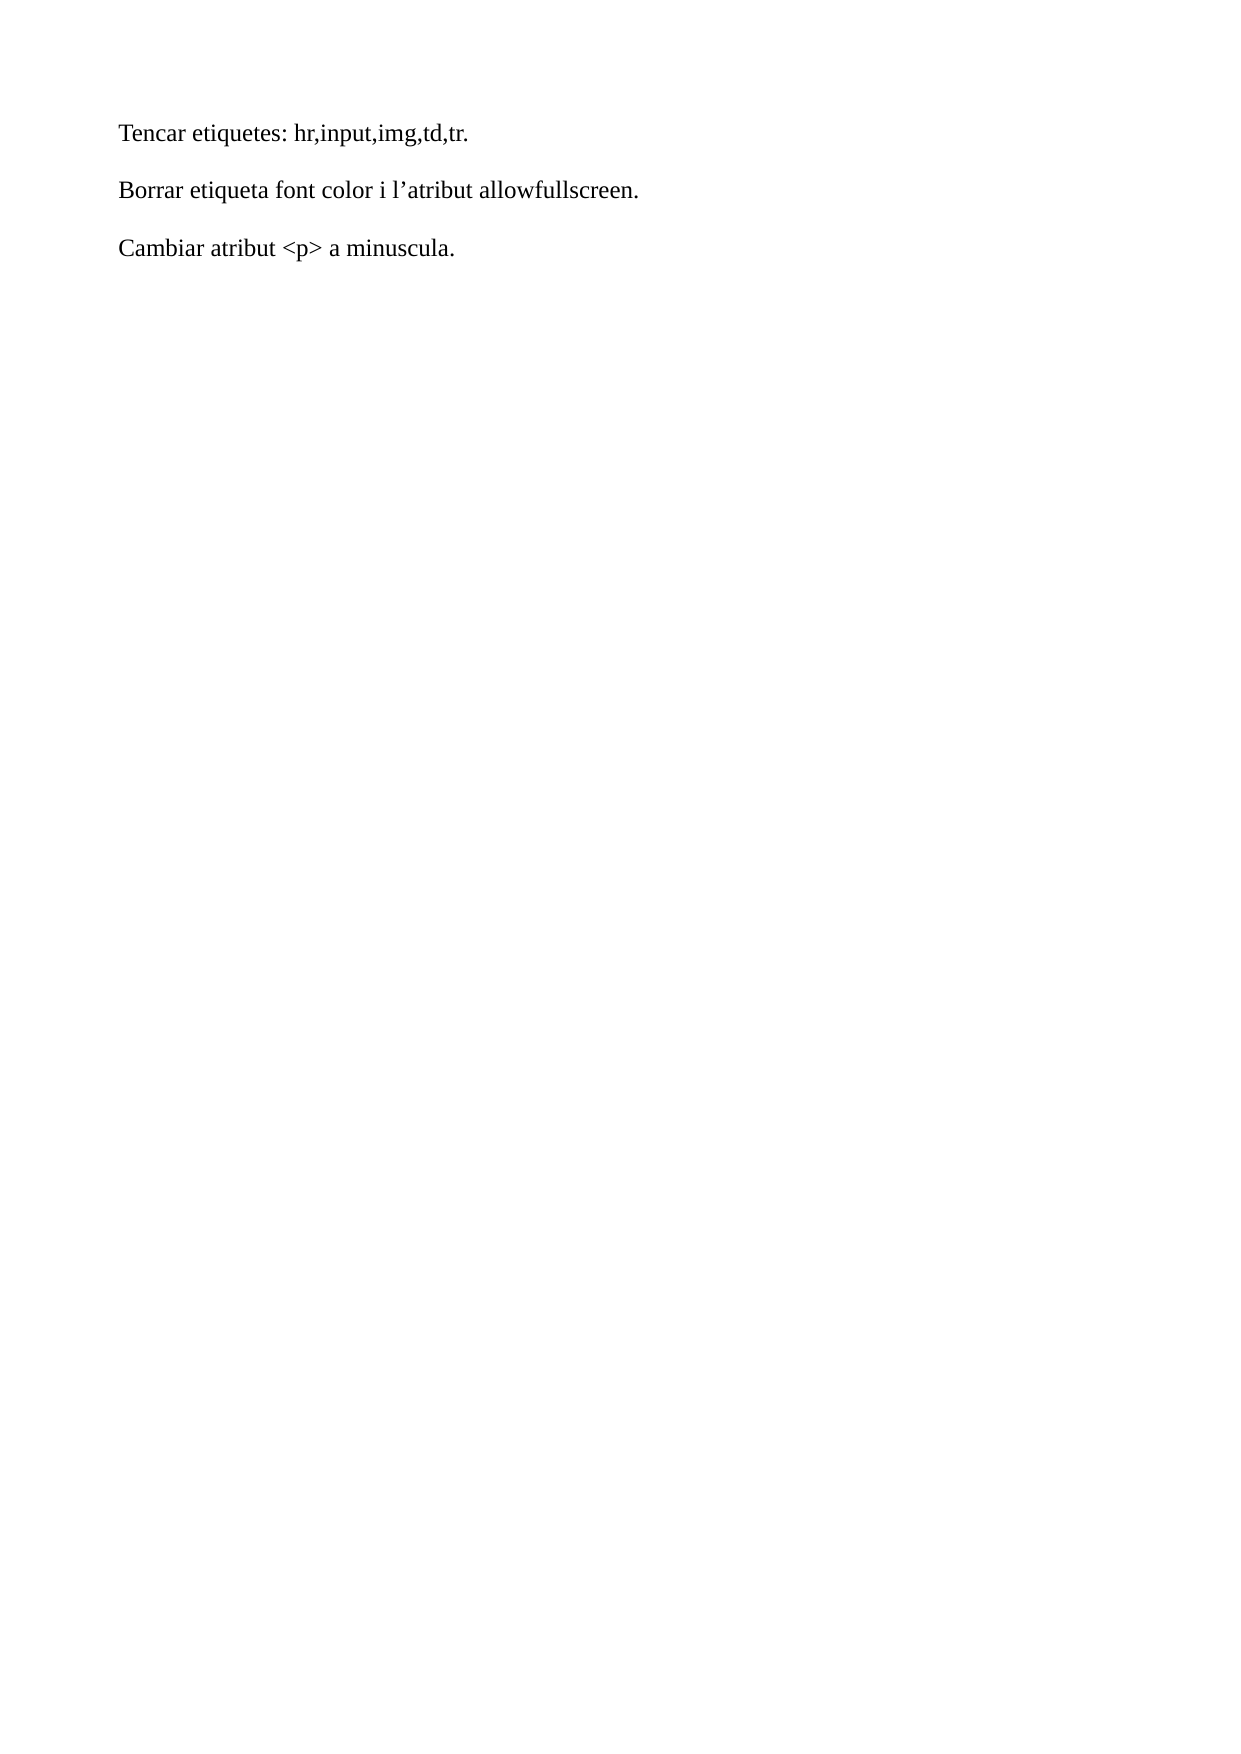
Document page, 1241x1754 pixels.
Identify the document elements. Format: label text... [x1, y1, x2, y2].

text Tencar etiquetes: hr,input,img,td,tr. [118, 118, 1122, 147]
text Cambiar atribut <p> a minuscula. [118, 233, 1122, 262]
text Borrar etiqueta font color i l’atribut allowfullscreen. [118, 176, 1122, 204]
